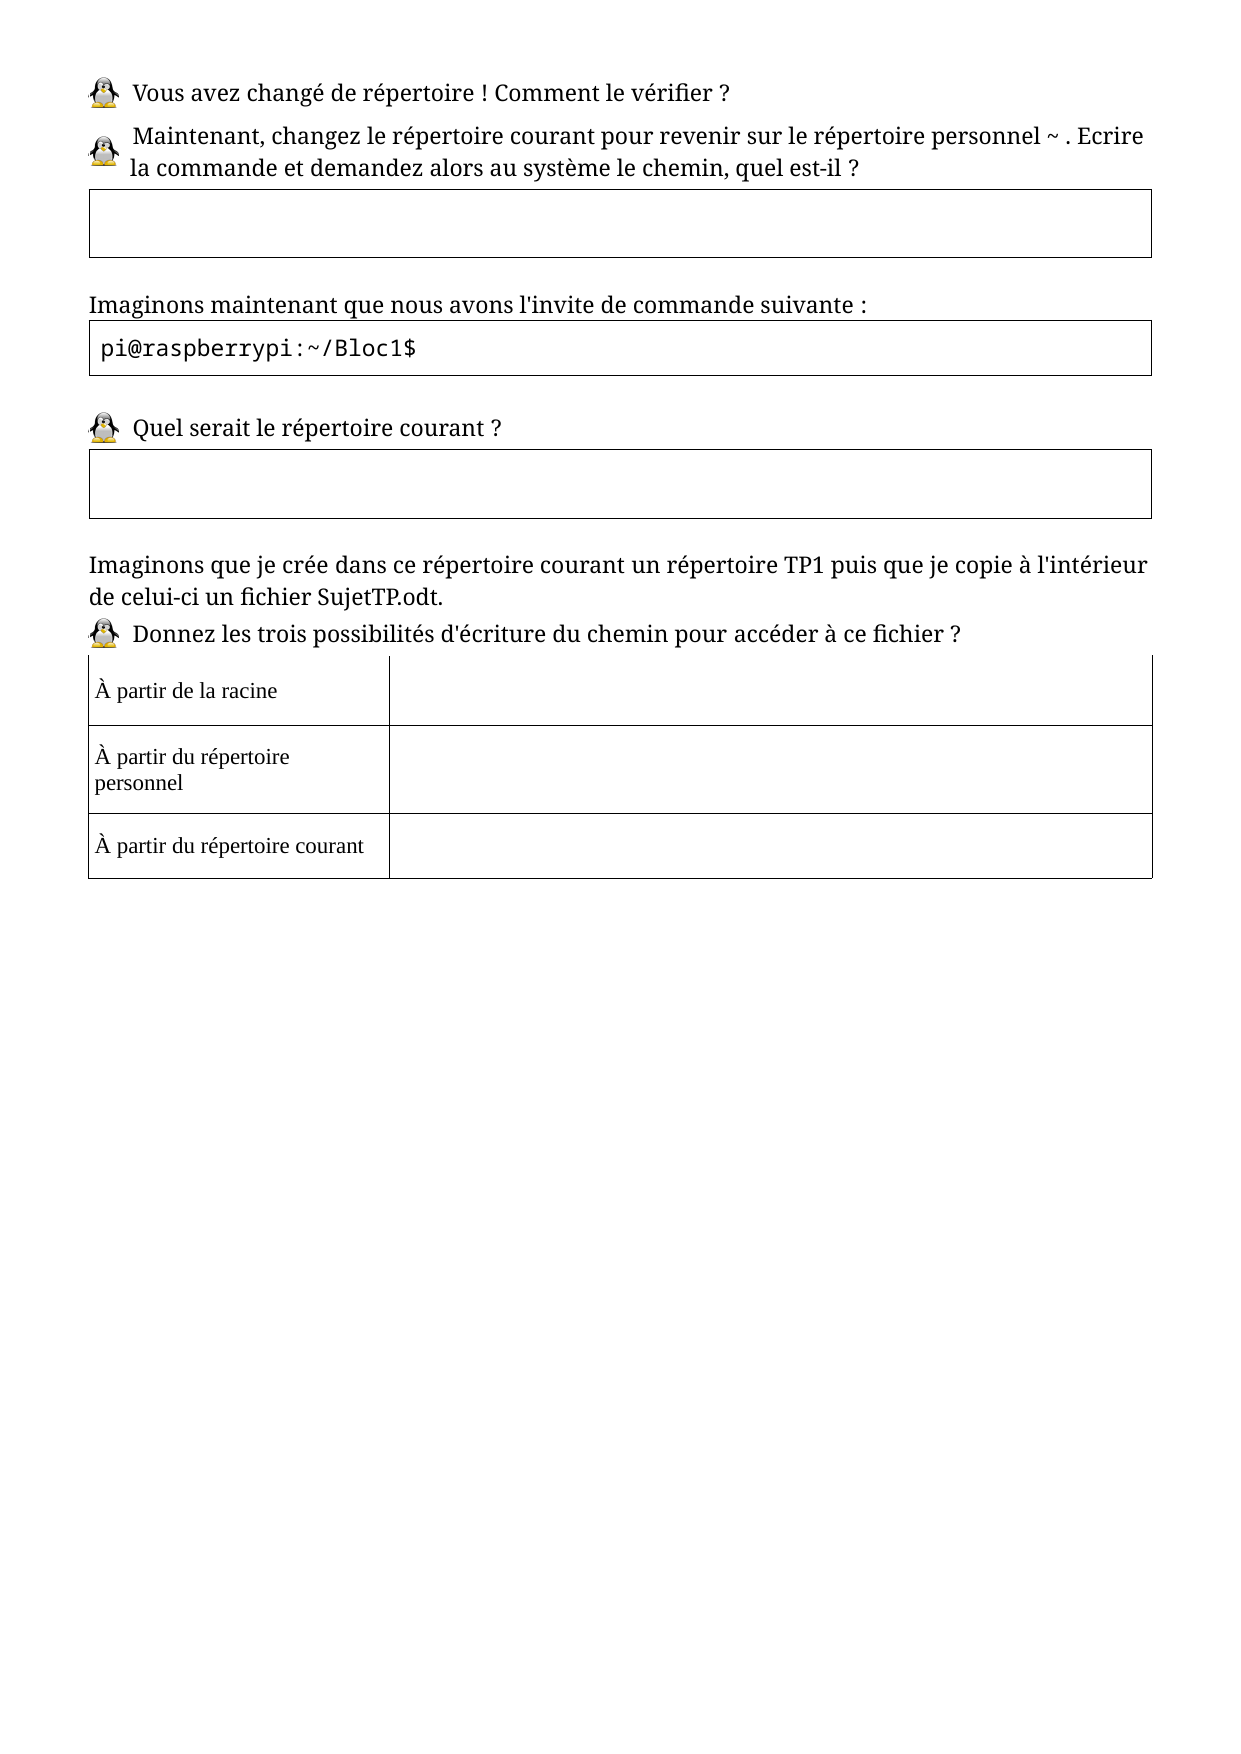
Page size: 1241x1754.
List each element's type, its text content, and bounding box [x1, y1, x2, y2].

list Vous avez changé de répertoire ! Comment le vérifier ? [90, 72, 1151, 114]
text pi@raspberrypi:~/Bloc1$ [90, 321, 1151, 375]
list Quel serait le répertoire courant ? [90, 407, 1151, 449]
text Imaginons que je crée dans ce répertoire courant un répertoire TP1 puis que je copie à l'intérieur de celui-ci un fichier SujetTP.odt. [88, 549, 1152, 612]
table_cell [390, 726, 1152, 813]
table_header À partir de la racine [89, 656, 389, 725]
table_header [390, 656, 1152, 725]
text Imaginons maintenant que nous avons l'invite de commande suivante : [88, 288, 1152, 320]
list Maintenant, changez le répertoire courant pour revenir sur le répertoire personnel ~ . Ecrire la commande et demandez alors au système le chemin, quel est-il ? [90, 115, 1151, 189]
table_cell [390, 814, 1152, 878]
table_cell À partir du répertoire personnel [89, 726, 389, 813]
list Donnez les trois possibilités d'écriture du chemin pour accéder à ce fichier ? [90, 613, 1151, 655]
table_cell À partir du répertoire courant [89, 814, 389, 878]
